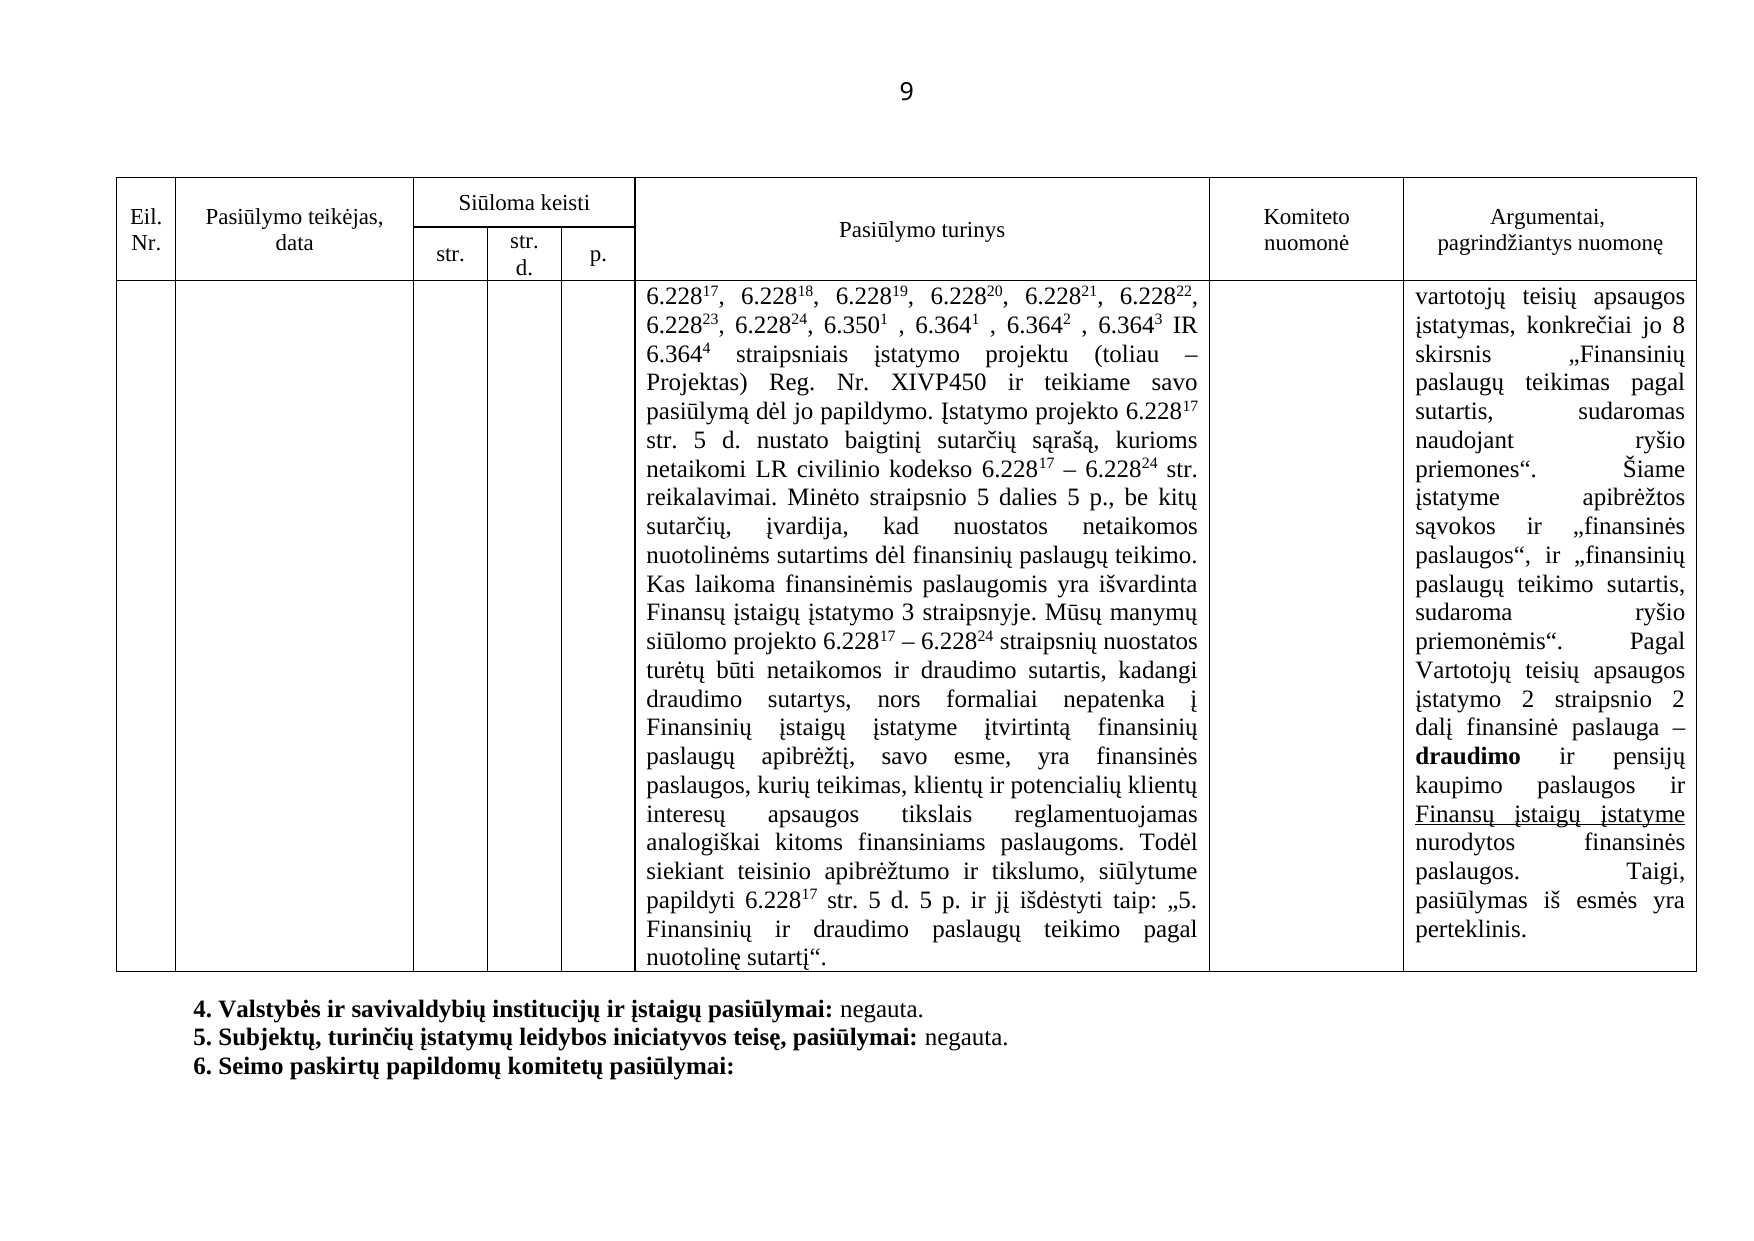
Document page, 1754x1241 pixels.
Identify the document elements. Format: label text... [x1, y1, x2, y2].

table_header Argumentai, pagrindžiantys nuomonę [1404, 178, 1696, 280]
text 6. Seimo paskirtų papildomų komitetų pasiūlymai: [118, 1051, 1695, 1080]
table_cell 6.22817, 6.22818, 6.22819, 6.22820, 6.22821, 6.22822, 6.22823, 6.22824, 6.3501 , 6.3641 , 6.3642 , 6.3643 IR 6.3644 straipsniais įstatymo projektu (toliau – Projektas) Reg. Nr. XIVP450 ir teikiame savo pasiūlymą dėl jo papildymo. Įstatymo projekto 6.22817 str. 5 d. nustato baigtinį sutarčių sąrašą, kurioms netaikomi LR civilinio kodekso 6.22817 – 6.22824 str. reikalavimai. Minėto straipsnio 5 dalies 5 p., be kitų sutarčių, įvardija, kad nuostatos netaikomos nuotolinėms sutartims dėl finansinių paslaugų teikimo. Kas laikoma finansinėmis paslaugomis yra išvardinta Finansų įstaigų įstatymo 3 straipsnyje. Mūsų manymų siūlomo projekto 6.22817 – 6.22824 straipsnių nuostatos turėtų būti netaikomos ir draudimo sutartis, kadangi draudimo sutartys, nors formaliai nepatenka į Finansinių įstaigų įstatyme įtvirtintą finansinių paslaugų apibrėžtį, savo esme, yra finansinės paslaugos, kurių teikimas, klientų ir potencialių klientų interesų apsaugos tikslais reglamentuojamas analogiškai kitoms finansiniams paslaugoms. Todėl siekiant teisinio apibrėžtumo ir tikslumo, siūlytume papildyti 6.22817 str. 5 d. 5 p. ir jį išdėstyti taip: „5. Finansinių ir draudimo paslaugų teikimo pagal nuotolinę sutartį“. [636, 281, 1209, 971]
table_header Pasiūlymo turinys [636, 178, 1209, 280]
text 4. Valstybės ir savivaldybių institucijų ir įstaigų pasiūlymai: negauta. [118, 994, 1695, 1022]
table_cell str. d. [488, 228, 561, 280]
table_cell [176, 281, 413, 971]
table_cell [414, 281, 487, 971]
table_header Pasiūlymo teikėjas, data [176, 178, 413, 280]
table_cell str. [414, 228, 487, 280]
table_header Siūloma keisti [414, 178, 634, 226]
table_header Eil. Nr. [117, 178, 175, 280]
table_cell [117, 281, 175, 971]
table_cell [1210, 281, 1403, 971]
table_cell vartotojų teisių apsaugos įstatymas, konkrečiai jo 8 skirsnis „Finansinių paslaugų teikimas pagal sutartis, sudaromas naudojant ryšio priemones“. Šiame įstatyme apibrėžtos sąvokos ir „finansinės paslaugos“, ir „finansinių paslaugų teikimo sutartis, sudaroma ryšio priemonėmis“. Pagal Vartotojų teisių apsaugos įstatymo 2 straipsnio 2 dalį finansinė paslauga – draudimo ir pensijų kaupimo paslaugos ir Finansų įstaigų įstatyme nurodytos finansinės paslaugos. Taigi, pasiūlymas iš esmės yra perteklinis. [1404, 281, 1696, 971]
table_cell [488, 281, 561, 971]
text 5. Subjektų, turinčių įstatymų leidybos iniciatyvos teisę, pasiūlymai: negauta. [118, 1022, 1695, 1051]
table_cell [562, 281, 634, 971]
table_cell p. [562, 228, 634, 280]
table_header Komiteto nuomonė [1210, 178, 1403, 280]
